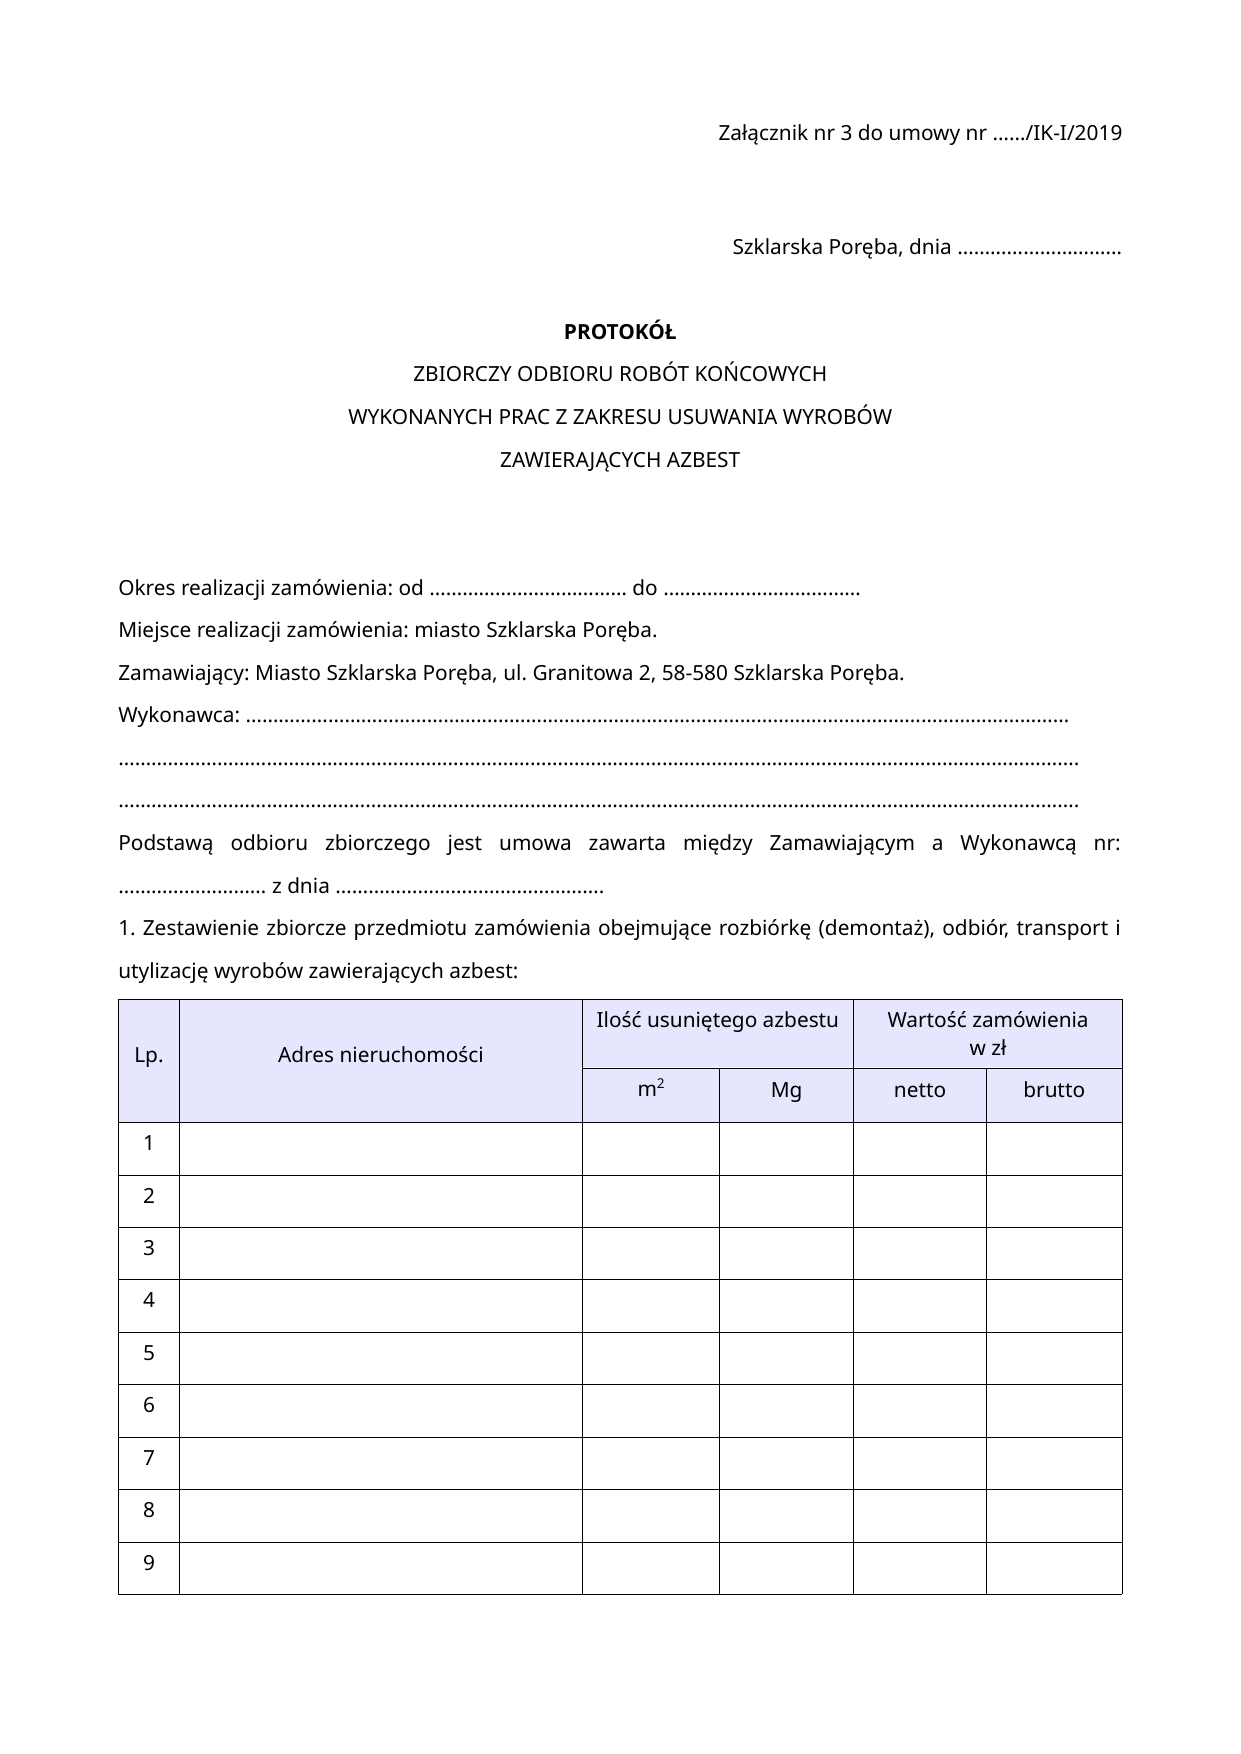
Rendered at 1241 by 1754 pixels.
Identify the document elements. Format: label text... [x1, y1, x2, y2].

table_cell [180, 1123, 582, 1174]
text PROTOKÓŁ [118, 317, 1122, 345]
table_cell 6 [119, 1385, 179, 1437]
table_cell [583, 1385, 719, 1437]
table_cell 5 [119, 1333, 179, 1384]
text Miejsce realizacji zamówienia: miasto Szklarska Poręba. [118, 615, 1122, 644]
table_cell [720, 1543, 853, 1594]
table_cell 3 [119, 1228, 179, 1279]
table_cell [854, 1490, 986, 1541]
table_cell 7 [119, 1438, 179, 1489]
text Szklarska Poręba, dnia ………………………… [118, 232, 1122, 260]
table_header Ilość usuniętego azbestu [583, 1000, 853, 1067]
table_cell [720, 1280, 853, 1332]
table_cell [180, 1438, 582, 1489]
table_cell [180, 1280, 582, 1332]
table_cell [583, 1176, 719, 1227]
table_cell [720, 1438, 853, 1489]
table_header Lp. [119, 1000, 179, 1122]
table_cell [987, 1438, 1122, 1489]
text …………………………………………………………………………………………………………………………………………………………. [118, 743, 1122, 771]
table_cell 9 [119, 1543, 179, 1594]
table_cell [987, 1385, 1122, 1437]
table_cell [987, 1543, 1122, 1594]
table_cell [854, 1123, 986, 1174]
table_cell netto [854, 1069, 986, 1122]
text 1. Zestawienie zbiorcze przedmiotu zamówienia obejmujące rozbiórkę (demontaż), odbiór, transport i utylizację wyrobów zawierających azbest: [118, 913, 1122, 984]
table_cell [720, 1333, 853, 1384]
table_cell [583, 1333, 719, 1384]
table_cell [180, 1385, 582, 1437]
table_cell [583, 1280, 719, 1332]
table_cell [987, 1176, 1122, 1227]
text Wykonawca: …………………………………………………………………………………………………………………………………… [118, 700, 1122, 729]
table_cell [180, 1333, 582, 1384]
table_cell [987, 1123, 1122, 1174]
table_cell [583, 1123, 719, 1174]
table_cell [854, 1228, 986, 1279]
table_cell [720, 1176, 853, 1227]
table_cell [854, 1438, 986, 1489]
table_cell [720, 1385, 853, 1437]
table_cell m2 [583, 1069, 719, 1122]
table_cell 4 [119, 1280, 179, 1332]
table_cell [720, 1228, 853, 1279]
table_cell [180, 1228, 582, 1279]
table_cell [583, 1438, 719, 1489]
table_cell [180, 1543, 582, 1594]
table_cell [854, 1176, 986, 1227]
table_cell [720, 1490, 853, 1541]
text Okres realizacji zamówienia: od ……………………………… do ……………………………… [118, 573, 1122, 601]
table_header Adres nieruchomości [180, 1000, 582, 1122]
table_cell [987, 1490, 1122, 1541]
table_cell 1 [119, 1123, 179, 1174]
text Załącznik nr 3 do umowy nr ……/IK-I/2019 [118, 118, 1122, 147]
text WYKONANYCH PRAC Z ZAKRESU USUWANIA WYROBÓW [118, 402, 1122, 431]
text ZAWIERAJĄCYCH AZBEST [118, 445, 1122, 473]
table_cell Mg [720, 1069, 853, 1122]
table_cell [987, 1280, 1122, 1332]
table_cell [854, 1280, 986, 1332]
table_header Wartość zamówienia w zł [854, 1000, 1122, 1067]
table_cell 2 [119, 1176, 179, 1227]
table_cell [720, 1123, 853, 1174]
table_cell [583, 1228, 719, 1279]
text ZBIORCZY ODBIORU ROBÓT KOŃCOWYCH [118, 359, 1122, 388]
table_cell [583, 1490, 719, 1541]
table_cell [854, 1543, 986, 1594]
table_cell [854, 1333, 986, 1384]
table_cell [180, 1176, 582, 1227]
table_cell [180, 1490, 582, 1541]
table_cell [987, 1333, 1122, 1384]
text Zamawiający: Miasto Szklarska Poręba, ul. Granitowa 2, 58-580 Szklarska Poręba. [118, 658, 1122, 686]
text Podstawą odbioru zbiorczego jest umowa zawarta między Zamawiającym a Wykonawcą nr: ……………………… z dnia …………………………………………. [118, 828, 1122, 899]
text …………………………………………………………………………………………………………………………………………………………. [118, 786, 1122, 814]
table_cell 8 [119, 1490, 179, 1541]
table_cell brutto [987, 1069, 1122, 1122]
table_cell [583, 1543, 719, 1594]
table_cell [854, 1385, 986, 1437]
table_cell [987, 1228, 1122, 1279]
